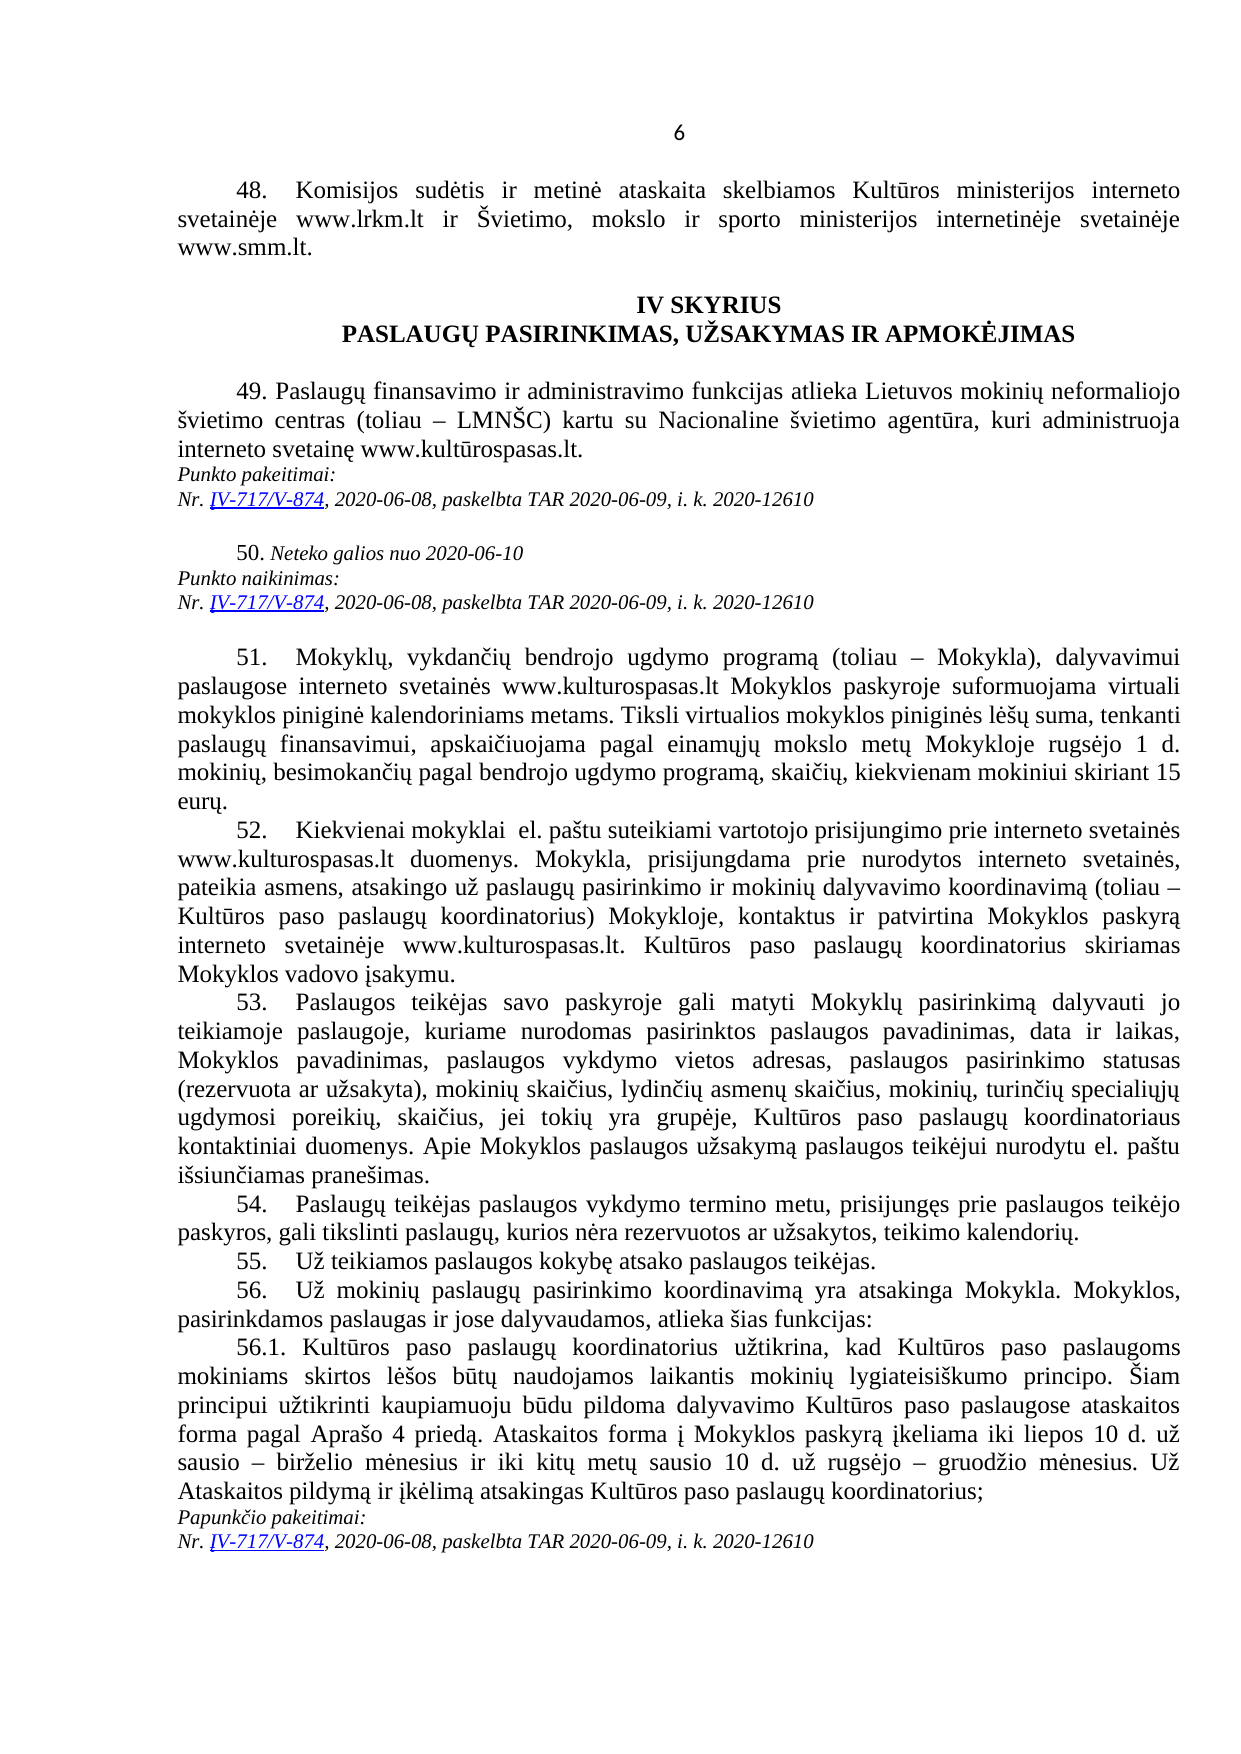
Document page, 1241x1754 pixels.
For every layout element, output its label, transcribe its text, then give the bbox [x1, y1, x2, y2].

text Punkto pakeitimai: [177, 462, 1181, 486]
text 51. Mokyklų, vykdančių bendrojo ugdymo programą (toliau – Mokykla), dalyvavimui paslaugose interneto svetainės www.kulturospasas.lt Mokyklos paskyroje suformuojama virtuali mokyklos piniginė kalendoriniams metams. Tiksli virtualios mokyklos piniginės lėšų suma, tenkanti paslaugų finansavimui, apskaičiuojama pagal einamųjų mokslo metų Mokykloje rugsėjo 1 d. mokinių, besimokančių pagal bendrojo ugdymo programą, skaičių, kiekvienam mokiniui skiriant 15 eurų. [177, 642, 1181, 815]
text Nr. ĮV-717/V-874, 2020-06-08, paskelbta TAR 2020-06-09, i. k. 2020-12610 [177, 1529, 1181, 1553]
text 48. Komisijos sudėtis ir metinė ataskaita skelbiamos Kultūros ministerijos interneto svetainėje www.lrkm.lt ir Švietimo, mokslo ir sporto ministerijos internetinėje svetainėje www.smm.lt. [177, 175, 1181, 261]
text Nr. ĮV-717/V-874, 2020-06-08, paskelbta TAR 2020-06-09, i. k. 2020-12610 [177, 590, 1181, 614]
text PASLAUGŲ PASIRINKIMAS, UŽSAKYMAS IR APMOKĖJIMAS [236, 319, 1181, 347]
text IV SKYRIUS [236, 290, 1181, 319]
text 56. Už mokinių paslaugų pasirinkimo koordinavimą yra atsakinga Mokykla. Mokyklos, pasirinkdamos paslaugas ir jose dalyvaudamos, atlieka šias funkcijas: [177, 1275, 1181, 1332]
text 50. Neteko galios nuo 2020-06-10 [177, 539, 1181, 566]
text 56.1. Kultūros paso paslaugų koordinatorius užtikrina, kad Kultūros paso paslaugoms mokiniams skirtos lėšos būtų naudojamos laikantis mokinių lygiateisiškumo principo. Šiam principui užtikrinti kaupiamuoju būdu pildoma dalyvavimo Kultūros paso paslaugose ataskaitos forma pagal Aprašo 4 priedą. Ataskaitos forma į Mokyklos paskyrą įkeliama iki liepos 10 d. už sausio – birželio mėnesius ir iki kitų metų sausio 10 d. už rugsėjo – gruodžio mėnesius. Už Ataskaitos pildymą ir įkėlimą atsakingas Kultūros paso paslaugų koordinatorius; [177, 1332, 1181, 1505]
text 55. Už teikiamos paslaugos kokybę atsako paslaugos teikėjas. [177, 1246, 1181, 1275]
text 53. Paslaugos teikėjas savo paskyroje gali matyti Mokyklų pasirinkimą dalyvauti jo teikiamoje paslaugoje, kuriame nurodomas pasirinktos paslaugos pavadinimas, data ir laikas, Mokyklos pavadinimas, paslaugos vykdymo vietos adresas, paslaugos pasirinkimo statusas (rezervuota ar užsakyta), mokinių skaičius, lydinčių asmenų skaičius, mokinių, turinčių specialiųjų ugdymosi poreikių, skaičius, jei tokių yra grupėje, Kultūros paso paslaugų koordinatoriaus kontaktiniai duomenys. Apie Mokyklos paslaugos užsakymą paslaugos teikėjui nurodytu el. paštu išsiunčiamas pranešimas. [177, 987, 1181, 1189]
text 49. Paslaugų finansavimo ir administravimo funkcijas atlieka Lietuvos mokinių neformaliojo švietimo centras (toliau – LMNŠC) kartu su Nacionaline švietimo agentūra, kuri administruoja interneto svetainę www.kultūrospasas.lt. [177, 376, 1181, 462]
text Punkto naikinimas: [177, 566, 1181, 590]
text Papunkčio pakeitimai: [177, 1505, 1181, 1529]
text 52. Kiekvienai mokyklai el. paštu suteikiami vartotojo prisijungimo prie interneto svetainės www.kulturospasas.lt duomenys. Mokykla, prisijungdama prie nurodytos interneto svetainės, pateikia asmens, atsakingo už paslaugų pasirinkimo ir mokinių dalyvavimo koordinavimą (toliau – Kultūros paso paslaugų koordinatorius) Mokykloje, kontaktus ir patvirtina Mokyklos paskyrą interneto svetainėje www.kulturospasas.lt. Kultūros paso paslaugų koordinatorius skiriamas Mokyklos vadovo įsakymu. [177, 815, 1181, 987]
text 54. Paslaugų teikėjas paslaugos vykdymo termino metu, prisijungęs prie paslaugos teikėjo paskyros, gali tikslinti paslaugų, kurios nėra rezervuotos ar užsakytos, teikimo kalendorių. [177, 1189, 1181, 1246]
text Nr. ĮV-717/V-874, 2020-06-08, paskelbta TAR 2020-06-09, i. k. 2020-12610 [177, 486, 1181, 511]
